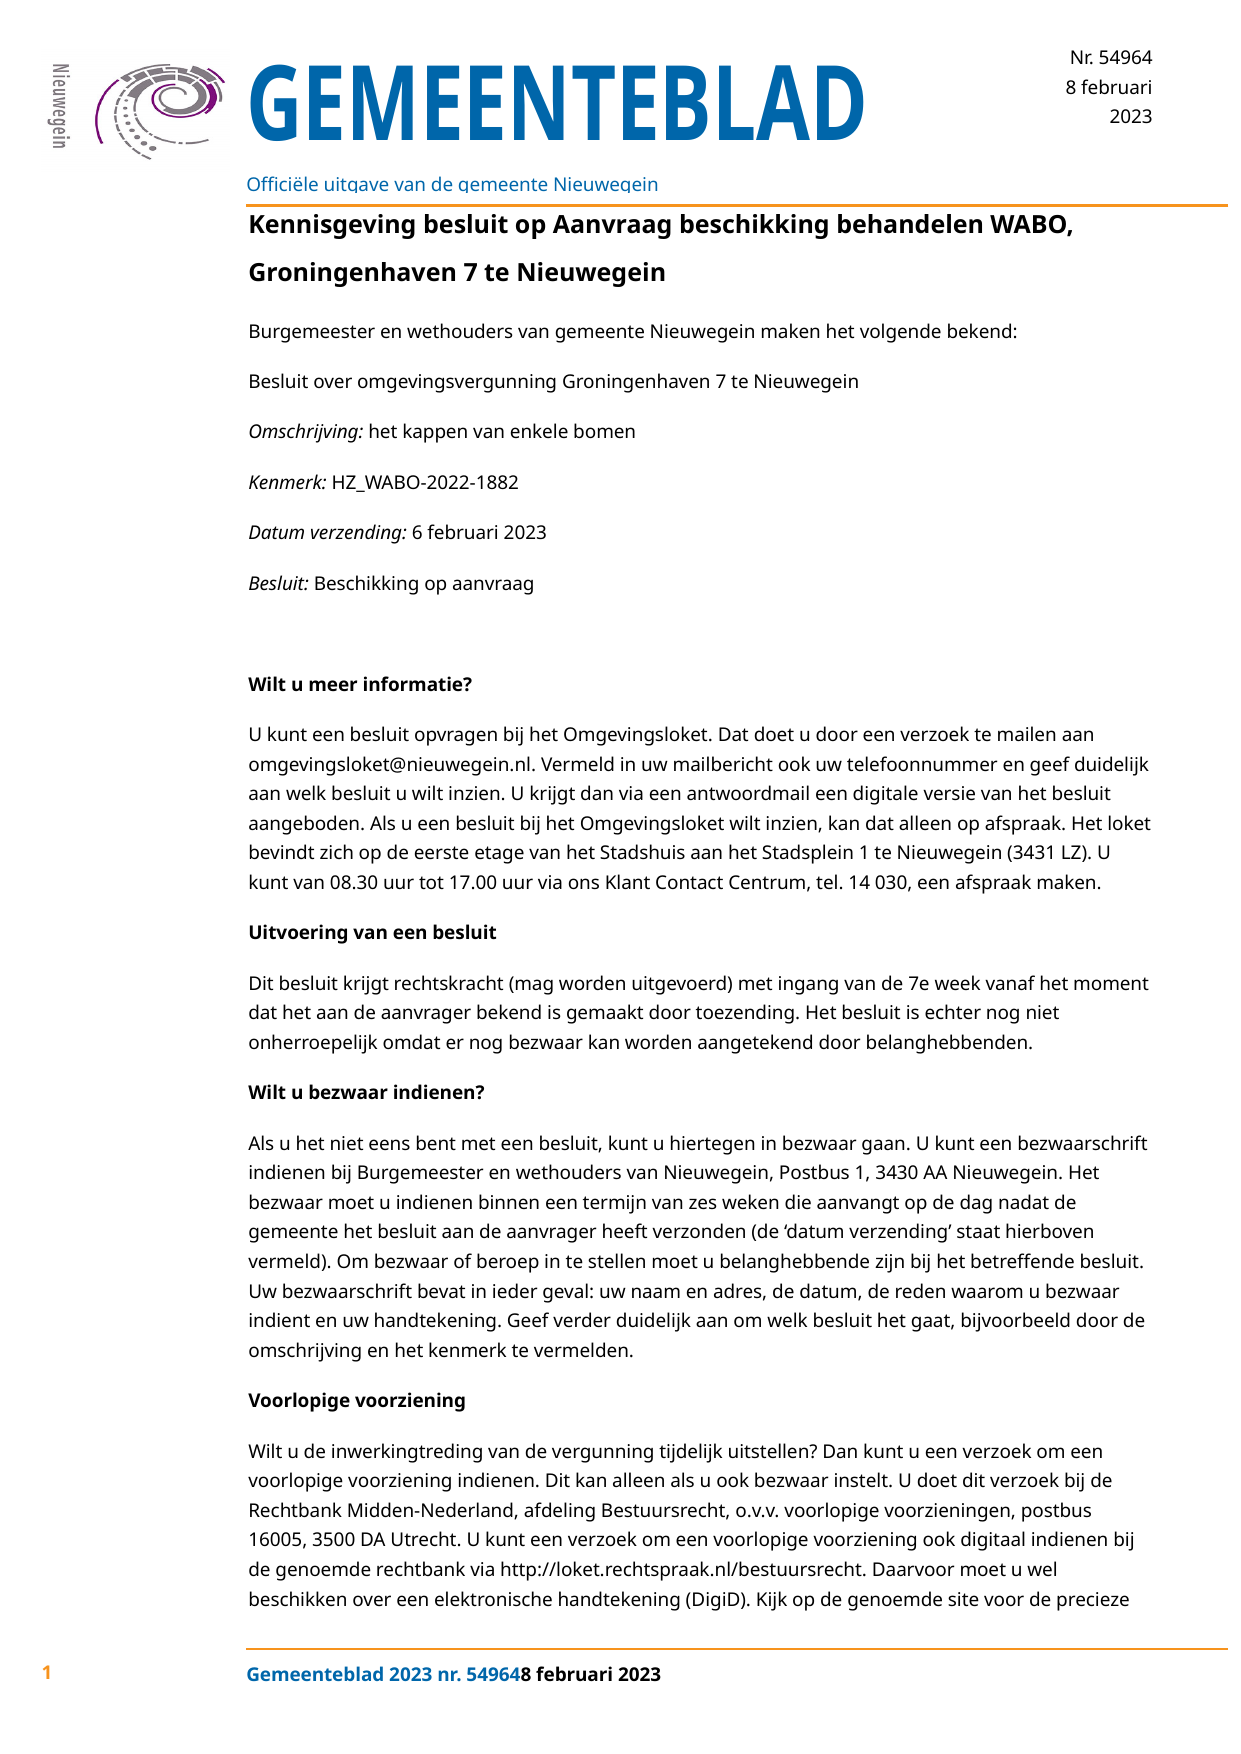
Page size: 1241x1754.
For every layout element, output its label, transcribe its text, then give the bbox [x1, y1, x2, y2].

text Kennisgeving besluit op Aanvraag beschikking behandelen WABO, Groningenhaven 7 te Nieuwegein [248, 207, 1152, 288]
text Besluit over omgevingsvergunning Groningenhaven 7 te Nieuwegein [248, 368, 1152, 394]
text Als u het niet eens bent met een besluit, kunt u hiertegen in bezwaar gaan. U kunt een bezwaarschrift indienen bij Burgemeester en wethouders van Nieuwegein, Postbus 1, 3430 AA Nieuwegein. Het bezwaar moet u indienen binnen een termijn van zes weken die aanvangt op de dag nadat de gemeente het besluit aan de aanvrager heeft verzonden (de ‘datum verzending’ staat hierboven vermeld). Om bezwaar of beroep in te stellen moet u belanghebbende zijn bij het betreffende besluit. Uw bezwaarschrift bevat in ieder geval: uw naam en adres, de datum, de reden waarom u bezwaar indient en uw handtekening. Geef verder duidelijk aan om welk besluit het gaat, bijvoorbeeld door de omschrijving en het kenmerk te vermelden. [248, 1130, 1152, 1363]
picture [41, 47, 231, 172]
text Wilt u meer informatie? [248, 671, 1152, 697]
text Wilt u de inwerkingtreding van de vergunning tijdelijk uitstellen? Dan kunt u een verzoek om een voorlopige voorziening indienen. Dit kan alleen als u ook bezwaar instelt. U doet dit verzoek bij de Rechtbank Midden-Nederland, afdeling Bestuursrecht, o.v.v. voorlopige voorzieningen, postbus 16005, 3500 DA Utrecht. U kunt een verzoek om een voorlopige voorziening ook digitaal indienen bij de genoemde rechtbank via http://loket.rechtspraak.nl/bestuursrecht. Daarvoor moet u wel beschikken over een elektronische handtekening (DigiD). Kijk op de genoemde site voor de precieze [248, 1438, 1152, 1612]
text Burgemeester en wethouders van gemeente Nieuwegein maken het volgende bekend: [248, 318, 1152, 344]
text Uitvoering van een besluit [248, 919, 1152, 945]
text Omschrijving: het kappen van enkele bomen [248, 419, 1152, 444]
text Dit besluit krijgt rechtskracht (mag worden uitgevoerd) met ingang van de 7e week vanaf het moment dat het aan de aanvrager bekend is gemaakt door toezending. Het besluit is echter nog niet onherroepelijk omdat er nog bezwaar kan worden aangetekend door belanghebbenden. [248, 970, 1152, 1055]
text Kenmerk: HZ_WABO-2022-1882 [248, 469, 1152, 495]
text Datum verzending: 6 februari 2023 [248, 519, 1152, 545]
text Wilt u bezwaar indienen? [248, 1079, 1152, 1105]
text Besluit: Beschikking op aanvraag [248, 570, 1152, 596]
text U kunt een besluit opvragen bij het Omgevingsloket. Dat doet u door een verzoek te mailen aan omgevingsloket@nieuwegein.nl. Vermeld in uw mailbericht ook uw telefoonnummer en geef duidelijk aan welk besluit u wilt inzien. U krijgt dan via een antwoordmail een digitale versie van het besluit aangeboden. Als u een besluit bij het Omgevingsloket wilt inzien, kan dat alleen op afspraak. Het loket bevindt zich op de eerste etage van het Stadshuis aan het Stadsplein 1 te Nieuwegein (3431 LZ). U kunt van 08.30 uur tot 17.00 uur via ons Klant Contact Centrum, tel. 14 030, een afspraak maken. [248, 721, 1152, 895]
text Voorlopige voorziening [248, 1387, 1152, 1413]
